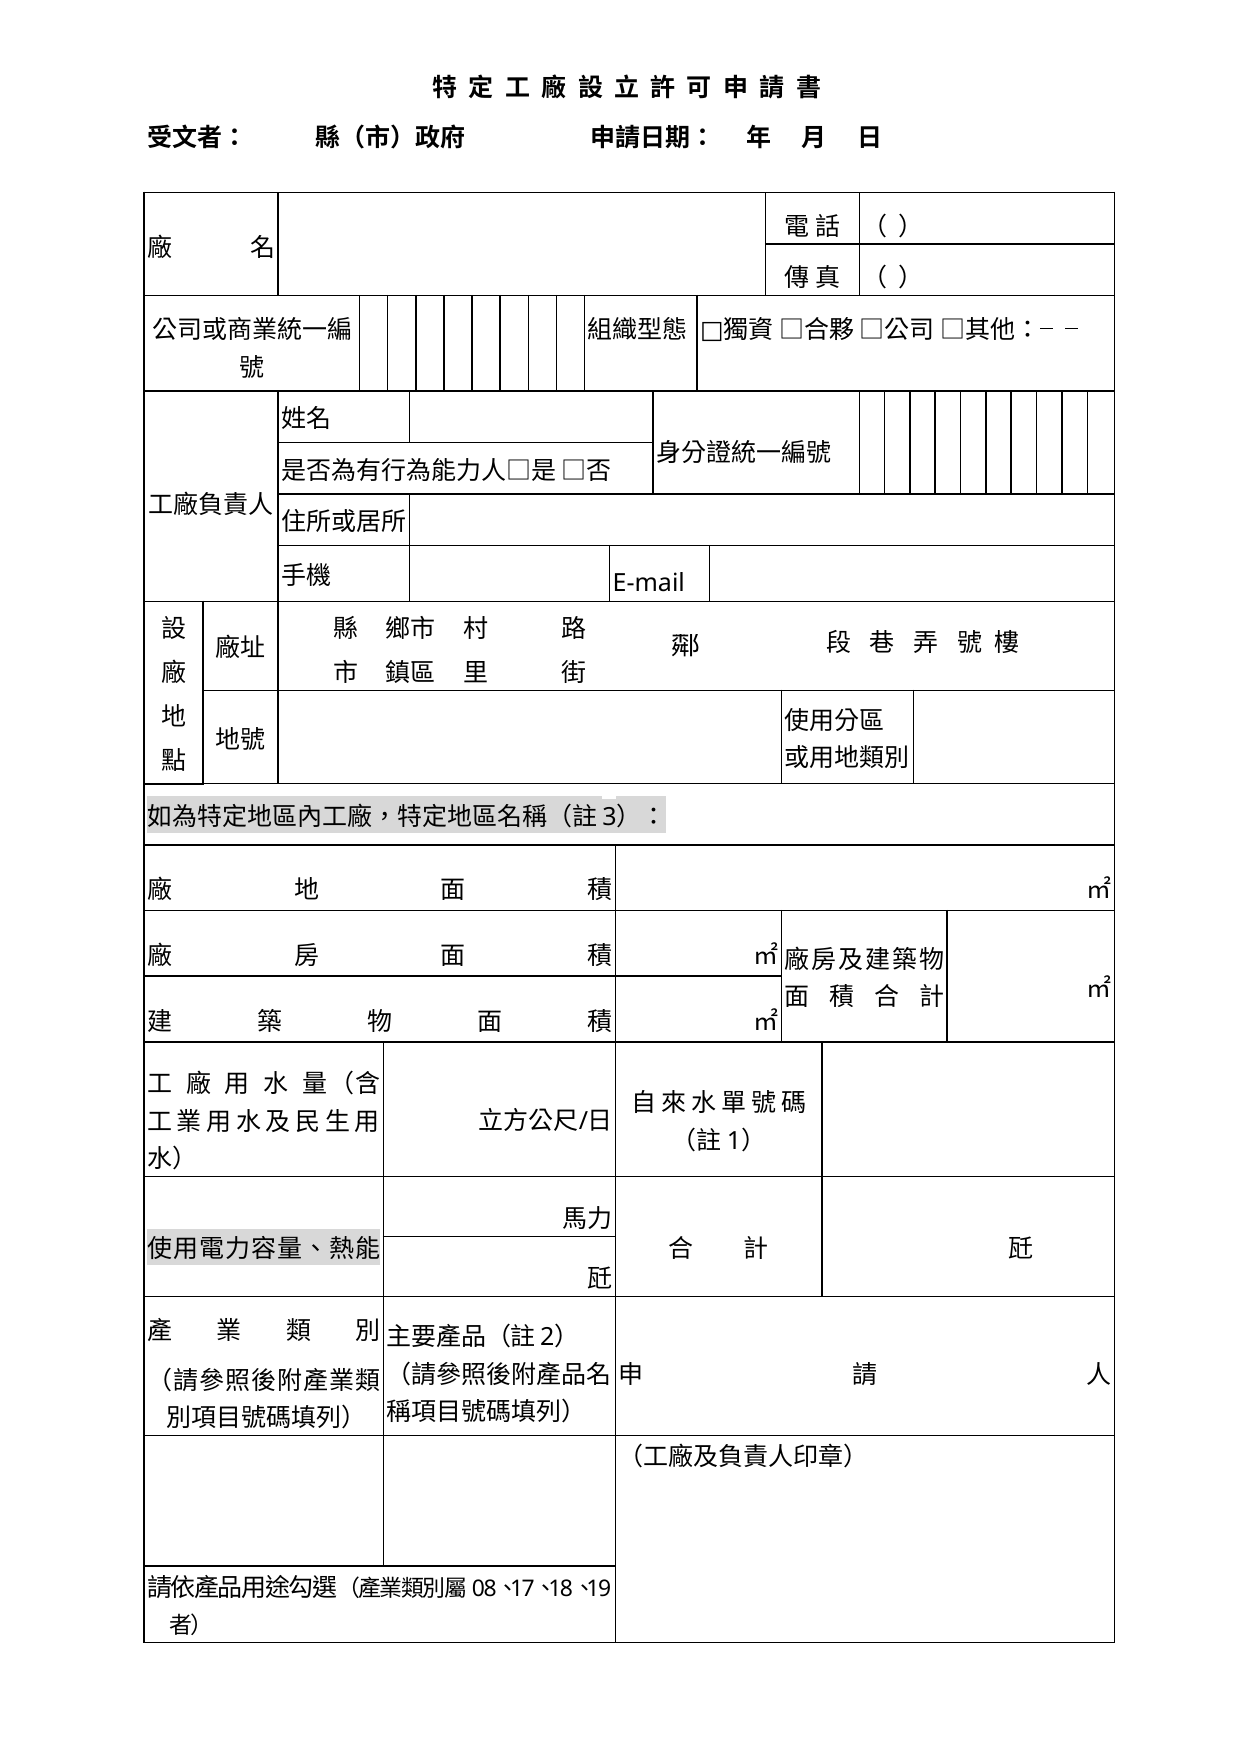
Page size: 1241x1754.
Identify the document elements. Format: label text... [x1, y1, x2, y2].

table_cell [823, 1043, 1114, 1176]
table_cell 住所或居所 [279, 495, 409, 545]
table_cell 地號 [204, 691, 277, 783]
table_cell [473, 296, 499, 390]
table_header （ ） [860, 193, 1114, 243]
table_cell 廠址 [204, 602, 277, 689]
text 特 定 工 廠 設 立 許 可 申 請 書 [148, 67, 1092, 104]
table_cell [410, 392, 652, 442]
table_cell [1063, 392, 1087, 493]
table_cell 組織型態 [585, 296, 696, 390]
table_cell [145, 1436, 383, 1565]
table_header 電 話 [766, 193, 859, 243]
table_cell 縣 鄉市 村 路 市 鎮區 里 街 [279, 602, 1114, 689]
table_cell ㎡ [616, 977, 781, 1041]
table_cell 工廠用水量（含工業用水及民生用水） [145, 1043, 383, 1176]
table_cell 主要產品（註2） （請參照後附產品名稱項目號碼填列） [384, 1297, 615, 1435]
table_cell 立方公尺/日 [384, 1043, 615, 1176]
table_cell 廠房面積 [145, 911, 615, 975]
table_cell 建築物面積 [145, 977, 615, 1041]
table_cell [936, 392, 960, 493]
table_header [279, 193, 765, 295]
table_cell 工廠負責人 [145, 392, 277, 601]
table_cell 廠地面積 [145, 846, 615, 910]
table_cell 請依產品用途勾選（產業類別屬08、17、18、19者） [145, 1567, 615, 1642]
table_cell 申請人 [616, 1297, 1114, 1435]
table_cell 傳 真 [766, 245, 859, 295]
table_cell 自來水單號碼 （註1） [616, 1043, 821, 1176]
table_cell [410, 495, 1114, 545]
table_cell 姓名 [279, 392, 409, 442]
table_cell 產業類別 （請參照後附產業類別項目號碼填列） [145, 1297, 383, 1435]
table_cell [1088, 392, 1114, 493]
table_cell （工廠及負責人印章） [616, 1436, 1114, 1642]
table_cell [911, 392, 934, 493]
table_cell ㎡ [616, 911, 781, 975]
table_cell [279, 691, 781, 783]
table_cell [557, 296, 584, 390]
table_cell 馬力 [384, 1177, 615, 1236]
table_cell 身分證統一編號 [654, 392, 859, 493]
table_cell ㎡ [948, 911, 1114, 1041]
table_cell 瓩 [823, 1177, 1114, 1296]
table_cell 是否為有行為能力人□是 □否 [279, 443, 652, 493]
table_cell [710, 546, 1114, 601]
table_cell [360, 296, 387, 390]
table_cell [410, 546, 609, 601]
table_cell [914, 691, 1114, 783]
table_cell [501, 296, 528, 390]
table_cell [961, 392, 985, 493]
table_cell [1037, 392, 1061, 493]
table_cell 設 廠 地 點 [145, 602, 202, 783]
table_cell ㎡ [616, 846, 1114, 910]
table_cell [388, 296, 415, 390]
table_cell 瓩 [384, 1237, 615, 1296]
table_cell E-mail [610, 546, 709, 601]
text 受文者： 縣（市）政府 申請日期： 年 月 日 [148, 117, 1092, 154]
table_cell 使用分區 或用地類別 [782, 691, 913, 783]
table_cell □獨資 □合夥 □公司 □其他：╴╴ [698, 296, 1114, 390]
table_cell [987, 392, 1010, 493]
table_cell 合 計 [616, 1177, 821, 1296]
table_cell 使用電力容量、熱能 [145, 1177, 383, 1296]
table_cell 公司或商業統一編號 [145, 296, 359, 390]
table_cell 手機 [279, 546, 409, 601]
table_cell 廠房及建築物面積合計 [782, 911, 946, 1041]
table_cell [885, 392, 909, 493]
table_cell [445, 296, 471, 390]
table_cell （ ） [860, 245, 1114, 295]
table_cell [384, 1436, 615, 1565]
table_header 廠 名 [145, 193, 277, 295]
table_cell [417, 296, 443, 390]
table_cell [860, 392, 884, 493]
table_cell [1012, 392, 1036, 493]
table_cell 如為特定地區內工廠，特定地區名稱（註3）： [145, 784, 1114, 844]
table_cell [529, 296, 556, 390]
